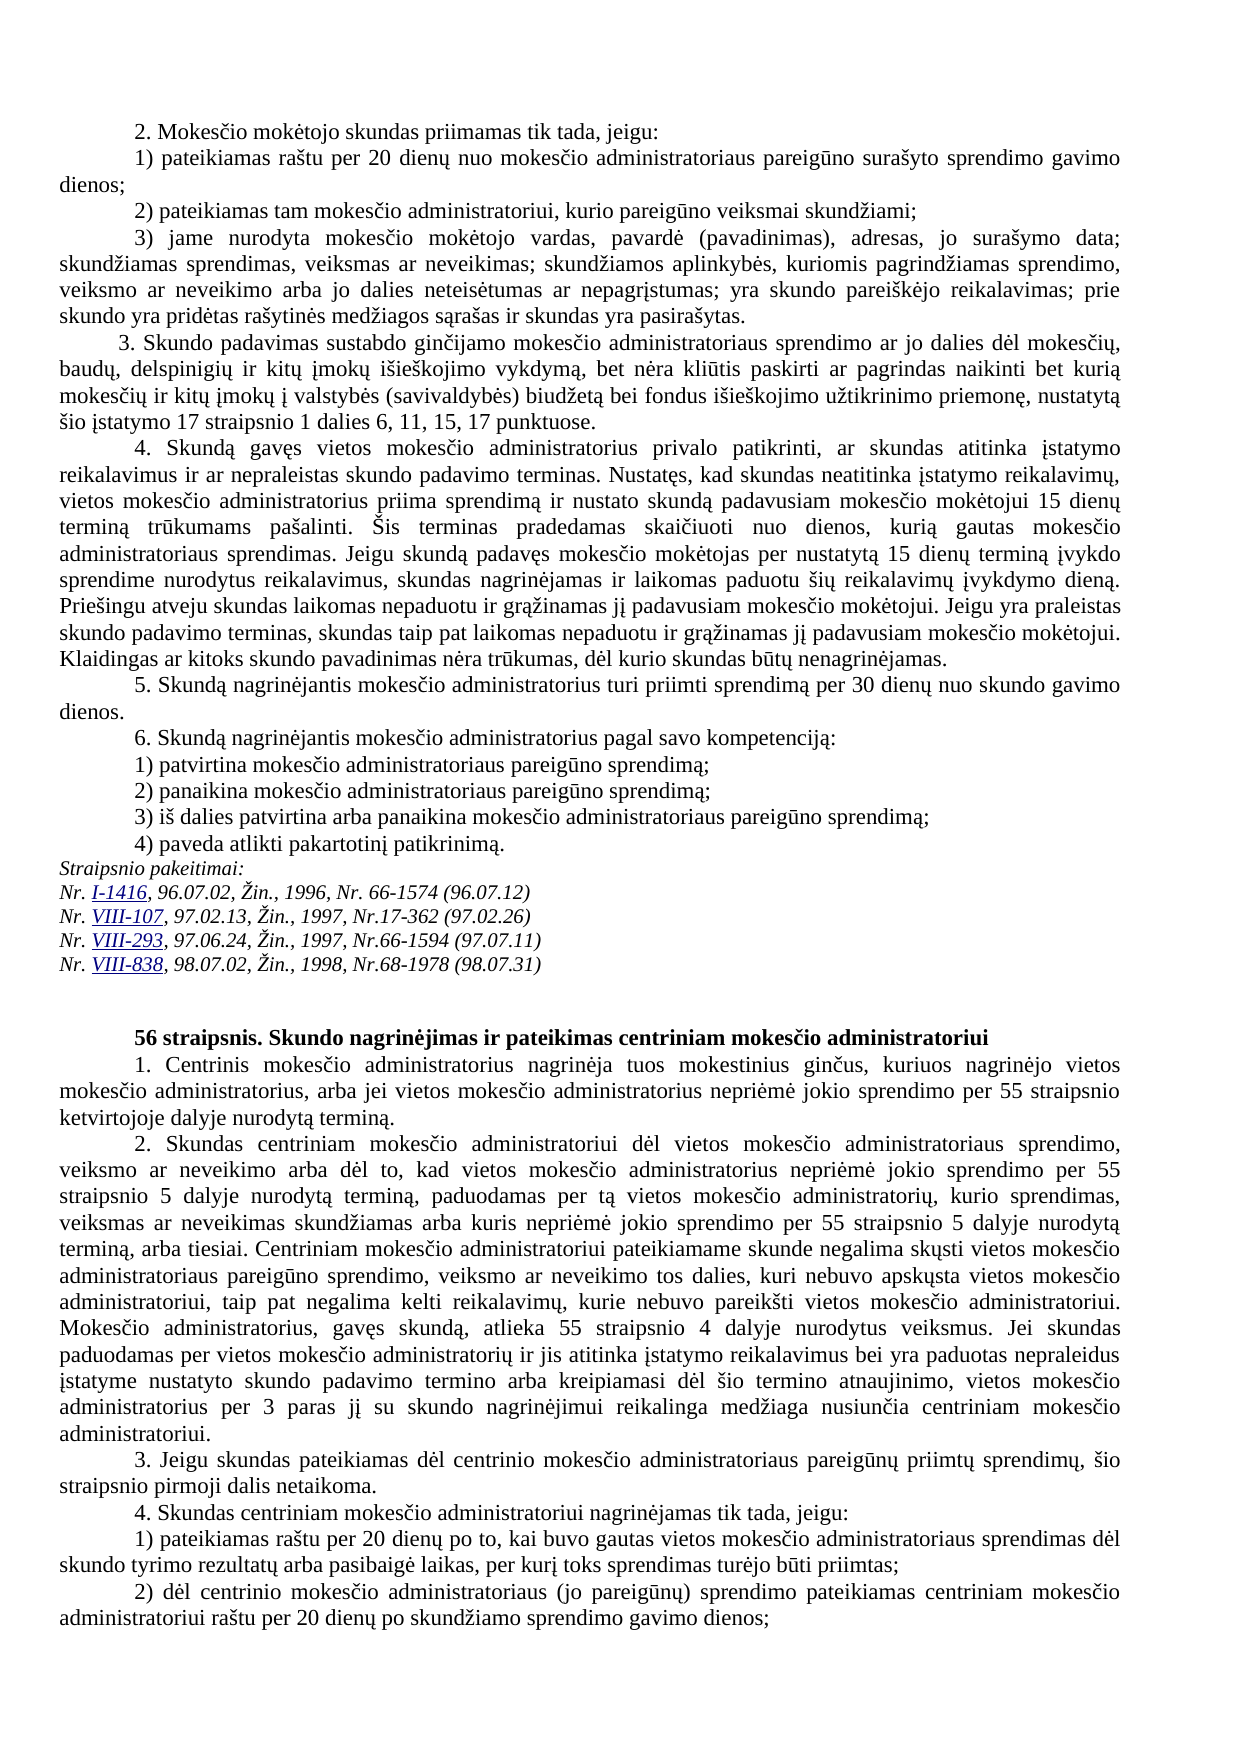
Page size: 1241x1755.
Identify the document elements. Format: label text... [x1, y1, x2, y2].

text Straipsnio pakeitimai: [59, 856, 1122, 880]
text 1) pateikiamas raštu per 20 dienų po to, kai buvo gautas vietos mokesčio administratoriaus sprendimas dėl skundo tyrimo rezultatų arba pasibaigė laikas, per kurį toks sprendimas turėjo būti priimtas; [59, 1525, 1122, 1578]
text 56 straipsnis. Skundo nagrinėjimas ir pateikimas centriniam mokesčio administratoriui [59, 1024, 1122, 1051]
text Nr. I-1416, 96.07.02, Žin., 1996, Nr. 66-1574 (96.07.12) [59, 880, 1122, 904]
text 3) iš dalies patvirtina arba panaikina mokesčio administratoriaus pareigūno sprendimą; [59, 803, 1122, 830]
text 2. Skundas centriniam mokesčio administratoriui dėl vietos mokesčio administratoriaus sprendimo, veiksmo ar neveikimo arba dėl to, kad vietos mokesčio administratorius nepriėmė jokio sprendimo per 55 straipsnio 5 dalyje nurodytą terminą, paduodamas per tą vietos mokesčio administratorių, kurio sprendimas, veiksmas ar neveikimas skundžiamas arba kuris nepriėmė jokio sprendimo per 55 straipsnio 5 dalyje nurodytą terminą, arba tiesiai. Centriniam mokesčio administratoriui pateikiamame skunde negalima skųsti vietos mokesčio administratoriaus pareigūno sprendimo, veiksmo ar neveikimo tos dalies, kuri nebuvo apskųsta vietos mokesčio administratoriui, taip pat negalima kelti reikalavimų, kurie nebuvo pareikšti vietos mokesčio administratoriui. Mokesčio administratorius, gavęs skundą, atlieka 55 straipsnio 4 dalyje nurodytus veiksmus. Jei skundas paduodamas per vietos mokesčio administratorių ir jis atitinka įstatymo reikalavimus bei yra paduotas nepraleidus įstatyme nustatyto skundo padavimo termino arba kreipiamasi dėl šio termino atnaujinimo, vietos mokesčio administratorius per 3 paras jį su skundo nagrinėjimui reikalinga medžiaga nusiunčia centriniam mokesčio administratoriui. [59, 1130, 1122, 1446]
text Nr. VIII-107, 97.02.13, Žin., 1997, Nr.17-362 (97.02.26) [59, 904, 1122, 928]
text 1) pateikiamas raštu per 20 dienų nuo mokesčio administratoriaus pareigūno surašyto sprendimo gavimo dienos; [59, 144, 1122, 197]
text 4) paveda atlikti pakartotinį patikrinimą. [59, 830, 1122, 856]
text 1. Centrinis mokesčio administratorius nagrinėja tuos mokestinius ginčus, kuriuos nagrinėjo vietos mokesčio administratorius, arba jei vietos mokesčio administratorius nepriėmė jokio sprendimo per 55 straipsnio ketvirtojoje dalyje nurodytą terminą. [59, 1051, 1122, 1130]
text 2) panaikina mokesčio administratoriaus pareigūno sprendimą; [59, 777, 1122, 803]
text 4. Skundas centriniam mokesčio administratoriui nagrinėjamas tik tada, jeigu: [59, 1499, 1122, 1525]
text 3. Skundo padavimas sustabdo ginčijamo mokesčio administratoriaus sprendimo ar jo dalies dėl mokesčių, baudų, delspinigių ir kitų įmokų išieškojimo vykdymą, bet nėra kliūtis paskirti ar pagrindas naikinti bet kurią mokesčių ir kitų įmokų į valstybės (savivaldybės) biudžetą bei fondus išieškojimo užtikrinimo priemonę, nustatytą šio įstatymo 17 straipsnio 1 dalies 6, 11, 15, 17 punktuose. [59, 329, 1122, 434]
text 3. Jeigu skundas pateikiamas dėl centrinio mokesčio administratoriaus pareigūnų priimtų sprendimų, šio straipsnio pirmoji dalis netaikoma. [59, 1446, 1122, 1499]
text 4. Skundą gavęs vietos mokesčio administratorius privalo patikrinti, ar skundas atitinka įstatymo reikalavimus ir ar nepraleistas skundo padavimo terminas. Nustatęs, kad skundas neatitinka įstatymo reikalavimų, vietos mokesčio administratorius priima sprendimą ir nustato skundą padavusiam mokesčio mokėtojui 15 dienų terminą trūkumams pašalinti. Šis terminas pradedamas skaičiuoti nuo dienos, kurią gautas mokesčio administratoriaus sprendimas. Jeigu skundą padavęs mokesčio mokėtojas per nustatytą 15 dienų terminą įvykdo sprendime nurodytus reikalavimus, skundas nagrinėjamas ir laikomas paduotu šių reikalavimų įvykdymo dieną. Priešingu atveju skundas laikomas nepaduotu ir grąžinamas jį padavusiam mokesčio mokėtojui. Jeigu yra praleistas skundo padavimo terminas, skundas taip pat laikomas nepaduotu ir grąžinamas jį padavusiam mokesčio mokėtojui. Klaidingas ar kitoks skundo pavadinimas nėra trūkumas, dėl kurio skundas būtų nenagrinėjamas. [59, 434, 1122, 672]
text Nr. VIII-293, 97.06.24, Žin., 1997, Nr.66-1594 (97.07.11) [59, 928, 1122, 952]
text 6. Skundą nagrinėjantis mokesčio administratorius pagal savo kompetenciją: [59, 724, 1122, 751]
text 2) pateikiamas tam mokesčio administratoriui, kurio pareigūno veiksmai skundžiami; [59, 197, 1122, 223]
text Nr. VIII-838, 98.07.02, Žin., 1998, Nr.68-1978 (98.07.31) [59, 952, 1122, 976]
text 2) dėl centrinio mokesčio administratoriaus (jo pareigūnų) sprendimo pateikiamas centriniam mokesčio administratoriui raštu per 20 dienų po skundžiamo sprendimo gavimo dienos; [59, 1578, 1122, 1631]
text 3) jame nurodyta mokesčio mokėtojo vardas, pavardė (pavadinimas), adresas, jo surašymo data; skundžiamas sprendimas, veiksmas ar neveikimas; skundžiamos aplinkybės, kuriomis pagrindžiamas sprendimo, veiksmo ar neveikimo arba jo dalies neteisėtumas ar nepagrįstumas; yra skundo pareiškėjo reikalavimas; prie skundo yra pridėtas rašytinės medžiagos sąrašas ir skundas yra pasirašytas. [59, 223, 1122, 329]
text 2. Mokesčio mokėtojo skundas priimamas tik tada, jeigu: [59, 118, 1122, 144]
text 1) patvirtina mokesčio administratoriaus pareigūno sprendimą; [59, 751, 1122, 777]
text 5. Skundą nagrinėjantis mokesčio administratorius turi priimti sprendimą per 30 dienų nuo skundo gavimo dienos. [59, 672, 1122, 724]
